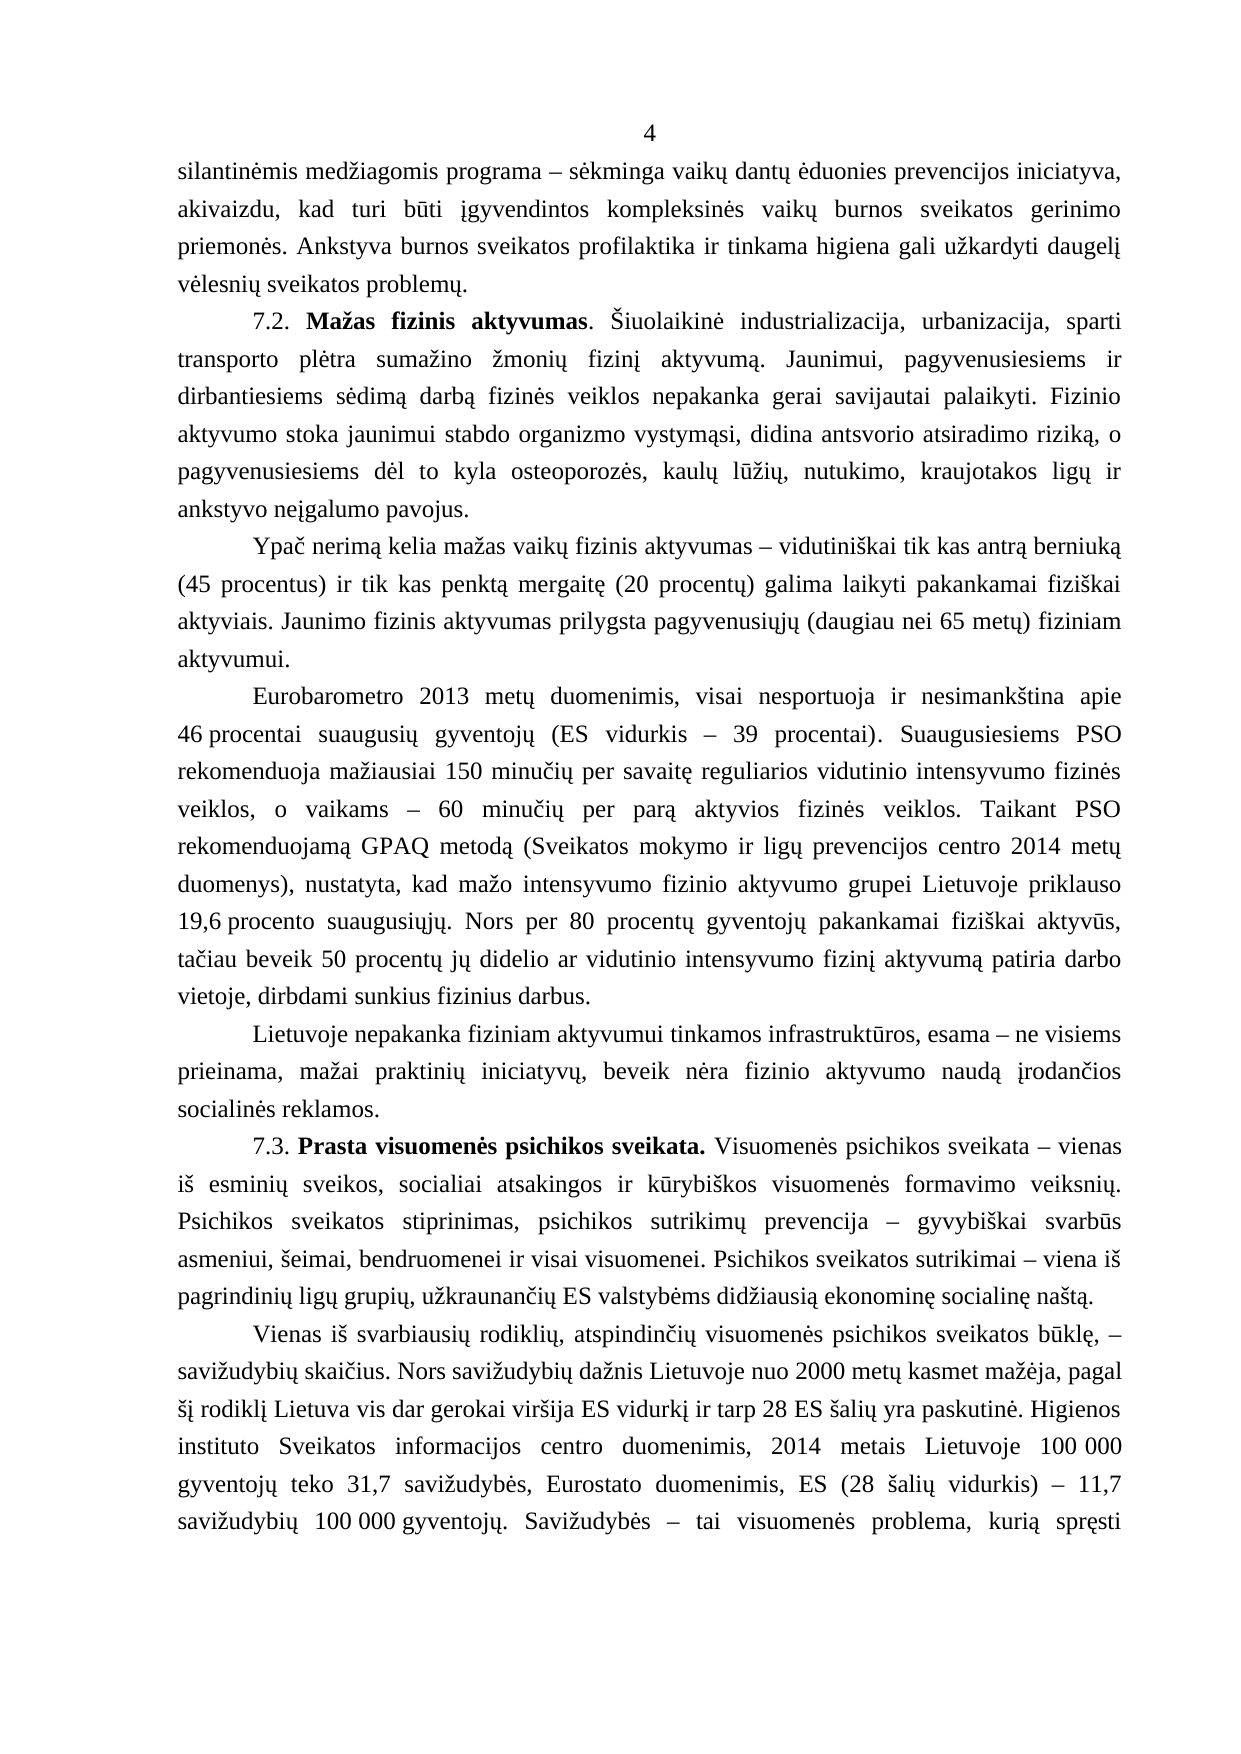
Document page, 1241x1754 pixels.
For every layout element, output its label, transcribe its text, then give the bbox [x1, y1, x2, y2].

text silantinėmis medžiagomis programa – sėkminga vaikų dantų ėduonies prevencijos iniciatyva, akivaizdu, kad turi būti įgyvendintos kompleksinės vaikų burnos sveikatos gerinimo priemonės. Ankstyva burnos sveikatos profilaktika ir tinkama higiena gali užkardyti daugelį vėlesnių sveikatos problemų. [177, 148, 1122, 298]
text Ypač nerimą kelia mažas vaikų fizinis aktyvumas – vidutiniškai tik kas antrą berniuką (45 procentus) ir tik kas penktą mergaitę (20 procentų) galima laikyti pakankamai fiziškai aktyviais. Jaunimo fizinis aktyvumas prilygsta pagyvenusiųjų (daugiau nei 65 metų) fiziniam aktyvumui. [177, 523, 1122, 673]
text 7.3. Prasta visuomenės psichikos sveikata. Visuomenės psichikos sveikata – vienas iš esminių sveikos, socialiai atsakingos ir kūrybiškos visuomenės formavimo veiksnių. Psichikos sveikatos stiprinimas, psichikos sutrikimų prevencija – gyvybiškai svarbūs asmeniui, šeimai, bendruomenei ir visai visuomenei. Psichikos sveikatos sutrikimai – viena iš pagrindinių ligų grupių, užkraunančių ES valstybėms didžiausią ekonominę socialinę naštą. [177, 1123, 1122, 1310]
text 7.2. Mažas fizinis aktyvumas. Šiuolaikinė industrializacija, urbanizacija, sparti transporto plėtra sumažino žmonių fizinį aktyvumą. Jaunimui, pagyvenusiesiems ir dirbantiesiems sėdimą darbą fizinės veiklos nepakanka gerai savijautai palaikyti. Fizinio aktyvumo stoka jaunimui stabdo organizmo vystymąsi, didina antsvorio atsiradimo riziką, o pagyvenusiesiems dėl to kyla osteoporozės, kaulų lūžių, nutukimo, kraujotakos ligų ir ankstyvo neįgalumo pavojus. [177, 298, 1122, 523]
text Vienas iš svarbiausių rodiklių, atspindinčių visuomenės psichikos sveikatos būklę, – savižudybių skaičius. Nors savižudybių dažnis Lietuvoje nuo 2000 metų kasmet mažėja, pagal šį rodiklį Lietuva vis dar gerokai viršija ES vidurkį ir tarp 28 ES šalių yra paskutinė. Higienos instituto Sveikatos informacijos centro duomenimis, 2014 metais Lietuvoje 100 000 gyventojų teko 31,7 savižudybės, Eurostato duomenimis, ES (28 šalių vidurkis) – 11,7 savižudybių 100 000 gyventojų. Savižudybės – tai visuomenės problema, kurią spręsti [177, 1310, 1122, 1535]
text Lietuvoje nepakanka fiziniam aktyvumui tinkamos infrastruktūros, esama – ne visiems prieinama, mažai praktinių iniciatyvų, beveik nėra fizinio aktyvumo naudą įrodančios socialinės reklamos. [177, 1010, 1122, 1123]
text Eurobarometro 2013 metų duomenimis, visai nesportuoja ir nesimankština apie 46 procentai suaugusių gyventojų (ES vidurkis – 39 procentai). Suaugusiesiems PSO rekomenduoja mažiausiai 150 minučių per savaitę reguliarios vidutinio intensyvumo fizinės veiklos, o vaikams – 60 minučių per parą aktyvios fizinės veiklos. Taikant PSO rekomenduojamą GPAQ metodą (Sveikatos mokymo ir ligų prevencijos centro 2014 metų duomenys), nustatyta, kad mažo intensyvumo fizinio aktyvumo grupei Lietuvoje priklauso 19,6 procento suaugusiųjų. Nors per 80 procentų gyventojų pakankamai fiziškai aktyvūs, tačiau beveik 50 procentų jų didelio ar vidutinio intensyvumo fizinį aktyvumą patiria darbo vietoje, dirbdami sunkius fizinius darbus. [177, 673, 1122, 1010]
